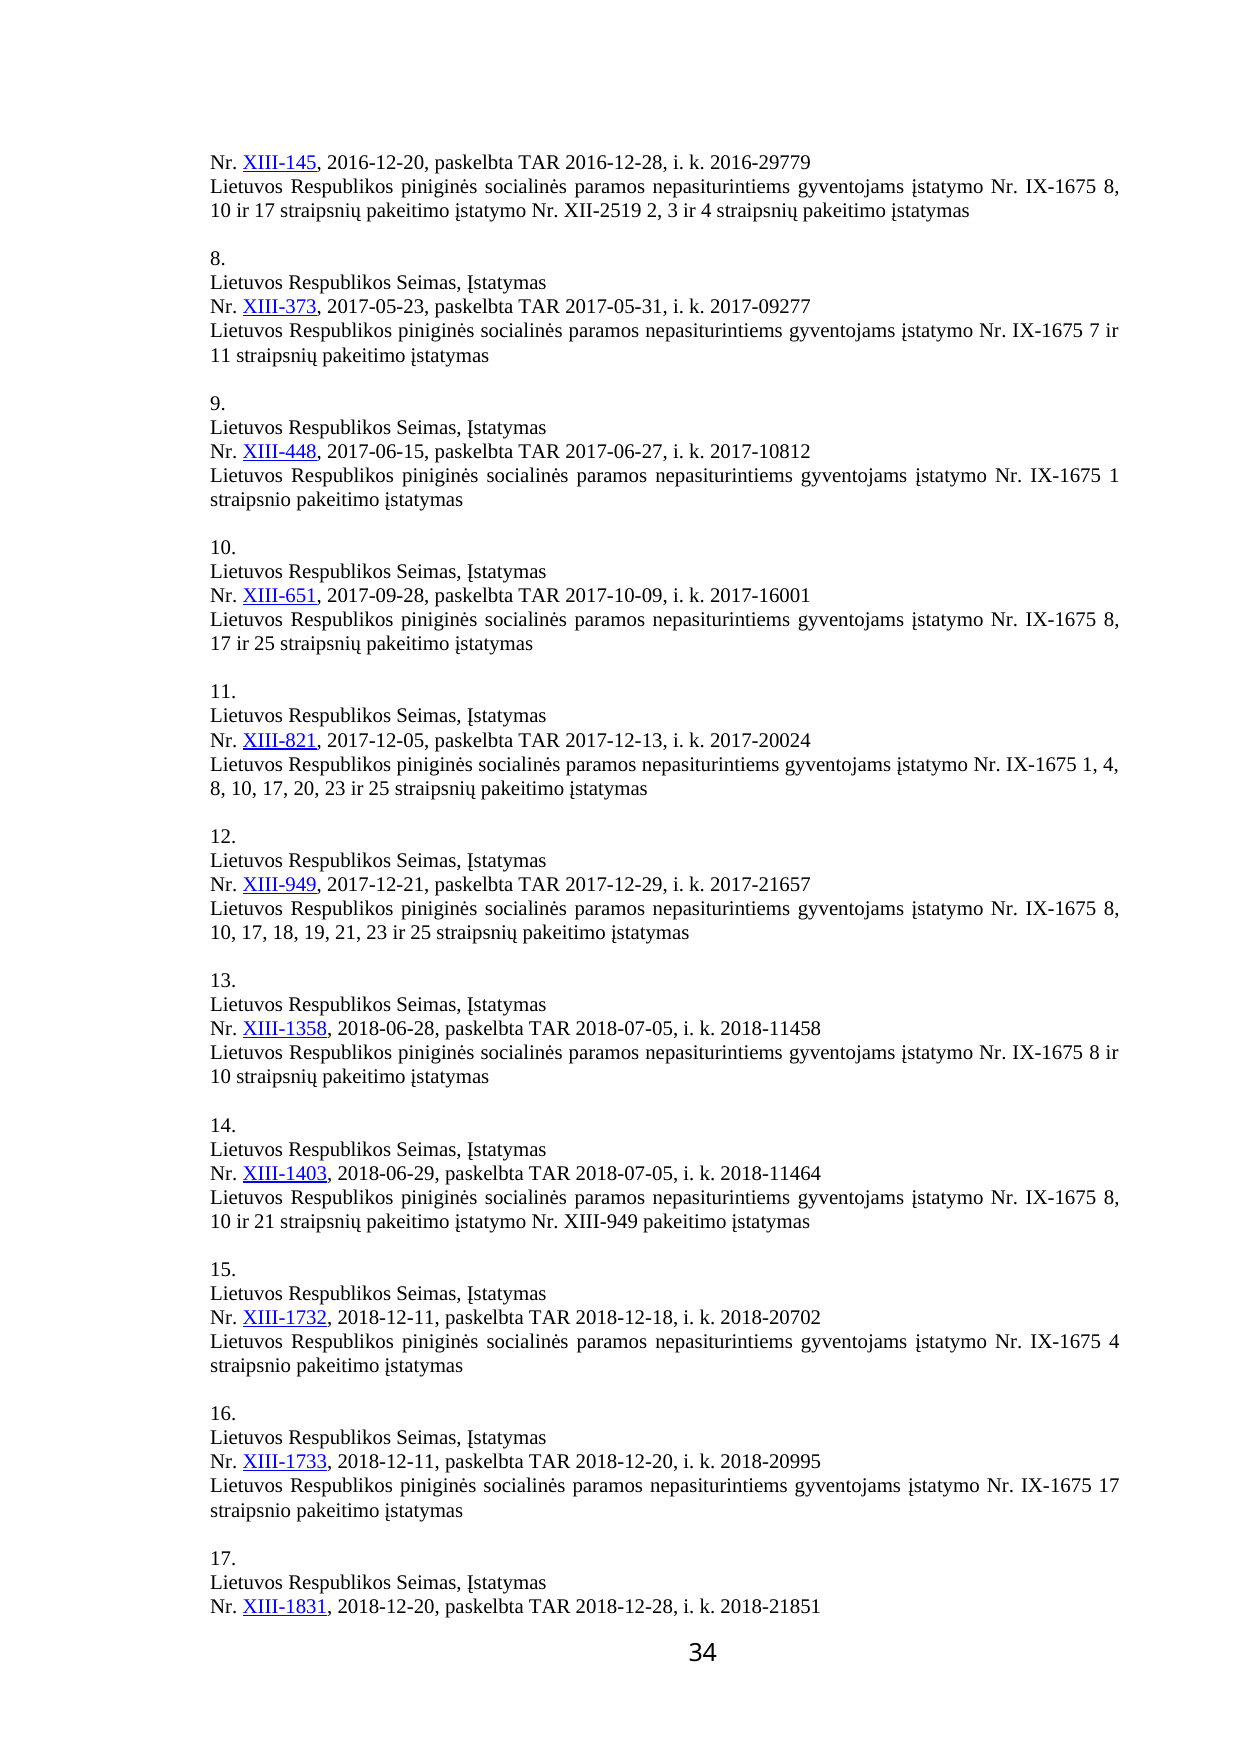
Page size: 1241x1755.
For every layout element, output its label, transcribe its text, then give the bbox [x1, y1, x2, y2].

text 13. [210, 968, 1120, 992]
text Nr. XIII-448, 2017-06-15, paskelbta TAR 2017-06-27, i. k. 2017-10812 [210, 439, 1120, 463]
text 9. [210, 391, 1120, 415]
text Lietuvos Respublikos Seimas, Įstatymas [210, 703, 1120, 727]
text Nr. XIII-821, 2017-12-05, paskelbta TAR 2017-12-13, i. k. 2017-20024 [210, 727, 1120, 752]
text Lietuvos Respublikos piniginės socialinės paramos nepasiturintiems gyventojams įstatymo Nr. IX-1675 8 ir 10 straipsnių pakeitimo įstatymas [210, 1040, 1120, 1088]
text 14. [210, 1112, 1120, 1137]
text Lietuvos Respublikos Seimas, Įstatymas [210, 1570, 1120, 1594]
text Nr. XIII-1733, 2018-12-11, paskelbta TAR 2018-12-20, i. k. 2018-20995 [210, 1449, 1120, 1473]
text 17. [210, 1546, 1120, 1570]
text Nr. XIII-1831, 2018-12-20, paskelbta TAR 2018-12-28, i. k. 2018-21851 [210, 1594, 1120, 1618]
text Lietuvos Respublikos Seimas, Įstatymas [210, 1425, 1120, 1449]
text 16. [210, 1401, 1120, 1425]
text Lietuvos Respublikos piniginės socialinės paramos nepasiturintiems gyventojams įstatymo Nr. IX-1675 8, 10 ir 21 straipsnių pakeitimo įstatymo Nr. XIII-949 pakeitimo įstatymas [210, 1185, 1120, 1233]
text 11. [210, 679, 1120, 703]
text Nr. XIII-373, 2017-05-23, paskelbta TAR 2017-05-31, i. k. 2017-09277 [210, 294, 1120, 318]
text Lietuvos Respublikos piniginės socialinės paramos nepasiturintiems gyventojams įstatymo Nr. IX-1675 8, 17 ir 25 straipsnių pakeitimo įstatymas [210, 607, 1120, 655]
text Nr. XIII-1403, 2018-06-29, paskelbta TAR 2018-07-05, i. k. 2018-11464 [210, 1161, 1120, 1185]
text Lietuvos Respublikos piniginės socialinės paramos nepasiturintiems gyventojams įstatymo Nr. IX-1675 8, 10 ir 17 straipsnių pakeitimo įstatymo Nr. XII-2519 2, 3 ir 4 straipsnių pakeitimo įstatymas [210, 174, 1120, 222]
text Lietuvos Respublikos piniginės socialinės paramos nepasiturintiems gyventojams įstatymo Nr. IX-1675 8, 10, 17, 18, 19, 21, 23 ir 25 straipsnių pakeitimo įstatymas [210, 896, 1120, 944]
text Lietuvos Respublikos Seimas, Įstatymas [210, 270, 1120, 294]
text Lietuvos Respublikos Seimas, Įstatymas [210, 559, 1120, 583]
text Lietuvos Respublikos piniginės socialinės paramos nepasiturintiems gyventojams įstatymo Nr. IX-1675 1, 4, 8, 10, 17, 20, 23 ir 25 straipsnių pakeitimo įstatymas [210, 752, 1120, 800]
text Lietuvos Respublikos piniginės socialinės paramos nepasiturintiems gyventojams įstatymo Nr. IX-1675 17 straipsnio pakeitimo įstatymas [210, 1473, 1120, 1522]
text Lietuvos Respublikos piniginės socialinės paramos nepasiturintiems gyventojams įstatymo Nr. IX-1675 1 straipsnio pakeitimo įstatymas [210, 463, 1120, 511]
text Nr. XIII-1732, 2018-12-11, paskelbta TAR 2018-12-18, i. k. 2018-20702 [210, 1305, 1120, 1329]
text Lietuvos Respublikos Seimas, Įstatymas [210, 848, 1120, 872]
text Nr. XIII-651, 2017-09-28, paskelbta TAR 2017-10-09, i. k. 2017-16001 [210, 583, 1120, 607]
text 8. [210, 246, 1120, 270]
text Lietuvos Respublikos Seimas, Įstatymas [210, 1137, 1120, 1161]
text 12. [210, 824, 1120, 848]
text Lietuvos Respublikos Seimas, Įstatymas [210, 1281, 1120, 1305]
text 10. [210, 535, 1120, 559]
text Lietuvos Respublikos Seimas, Įstatymas [210, 415, 1120, 439]
text Nr. XIII-1358, 2018-06-28, paskelbta TAR 2018-07-05, i. k. 2018-11458 [210, 1016, 1120, 1040]
text Lietuvos Respublikos piniginės socialinės paramos nepasiturintiems gyventojams įstatymo Nr. IX-1675 4 straipsnio pakeitimo įstatymas [210, 1329, 1120, 1377]
text Nr. XIII-949, 2017-12-21, paskelbta TAR 2017-12-29, i. k. 2017-21657 [210, 872, 1120, 896]
text Lietuvos Respublikos Seimas, Įstatymas [210, 992, 1120, 1016]
text 15. [210, 1257, 1120, 1281]
text Nr. XIII-145, 2016-12-20, paskelbta TAR 2016-12-28, i. k. 2016-29779 [210, 150, 1120, 174]
text Lietuvos Respublikos piniginės socialinės paramos nepasiturintiems gyventojams įstatymo Nr. IX-1675 7 ir 11 straipsnių pakeitimo įstatymas [210, 318, 1120, 367]
